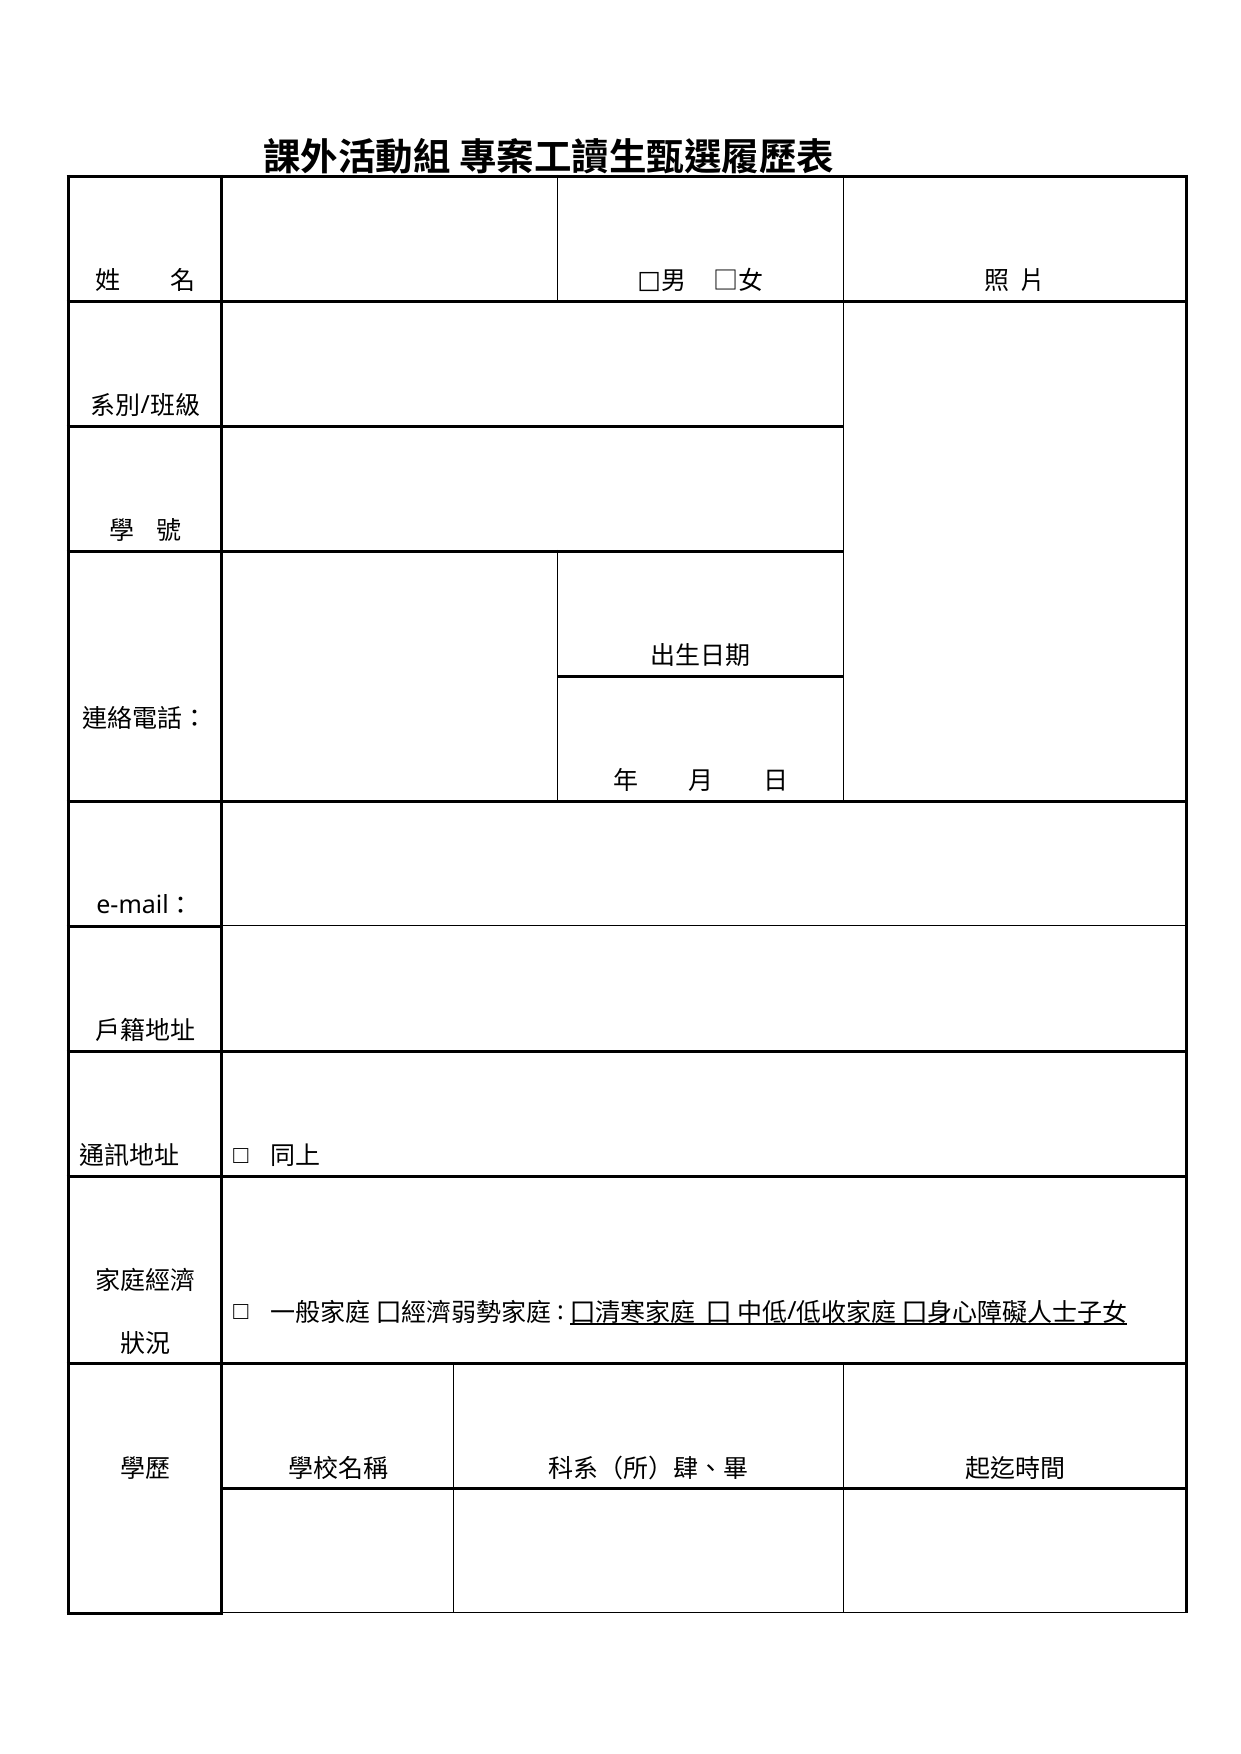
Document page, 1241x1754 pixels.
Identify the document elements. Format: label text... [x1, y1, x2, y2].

table_cell 系別/班級 [70, 303, 220, 425]
table_cell 戶籍地址 [70, 928, 220, 1050]
table_cell 科系（所）肆、畢 [454, 1365, 843, 1487]
table_cell 學歷 [70, 1365, 220, 1612]
table_cell [223, 303, 843, 425]
text 課外活動組 專案工讀生甄選履歷表 [44, 112, 1053, 175]
table_cell 起迄時間 [844, 1365, 1185, 1487]
table_cell [223, 803, 1185, 925]
table_cell [454, 1490, 843, 1612]
table_cell 家庭經濟 狀況 [70, 1178, 220, 1362]
table_cell 年 月 日 [558, 678, 843, 800]
table_cell 出生日期 [558, 553, 843, 675]
table_cell 一般家庭 ⼞經濟弱勢家庭 : ⼞清寒家庭 ⼞ 中低/低收家庭 ⼞身心障礙人士子女 [223, 1178, 1185, 1362]
table_cell 學 號 [70, 428, 220, 550]
table_header 姓 名 [70, 178, 220, 300]
table_header □男 □女 [558, 178, 843, 300]
table_cell 連絡電話： [70, 553, 220, 800]
table_cell 通訊地址 [70, 1053, 220, 1175]
table_cell [223, 428, 843, 550]
table_cell 學校名稱 [223, 1365, 453, 1487]
table_cell [223, 553, 557, 800]
table_cell [223, 926, 1185, 1050]
table_cell 同上 [223, 1053, 1185, 1175]
table_header 照 片 [844, 178, 1185, 300]
table_cell e-mail： [70, 803, 220, 925]
table_header [223, 178, 557, 300]
table_cell [844, 1490, 1185, 1612]
table_cell [844, 303, 1185, 800]
table_cell [223, 1490, 453, 1612]
